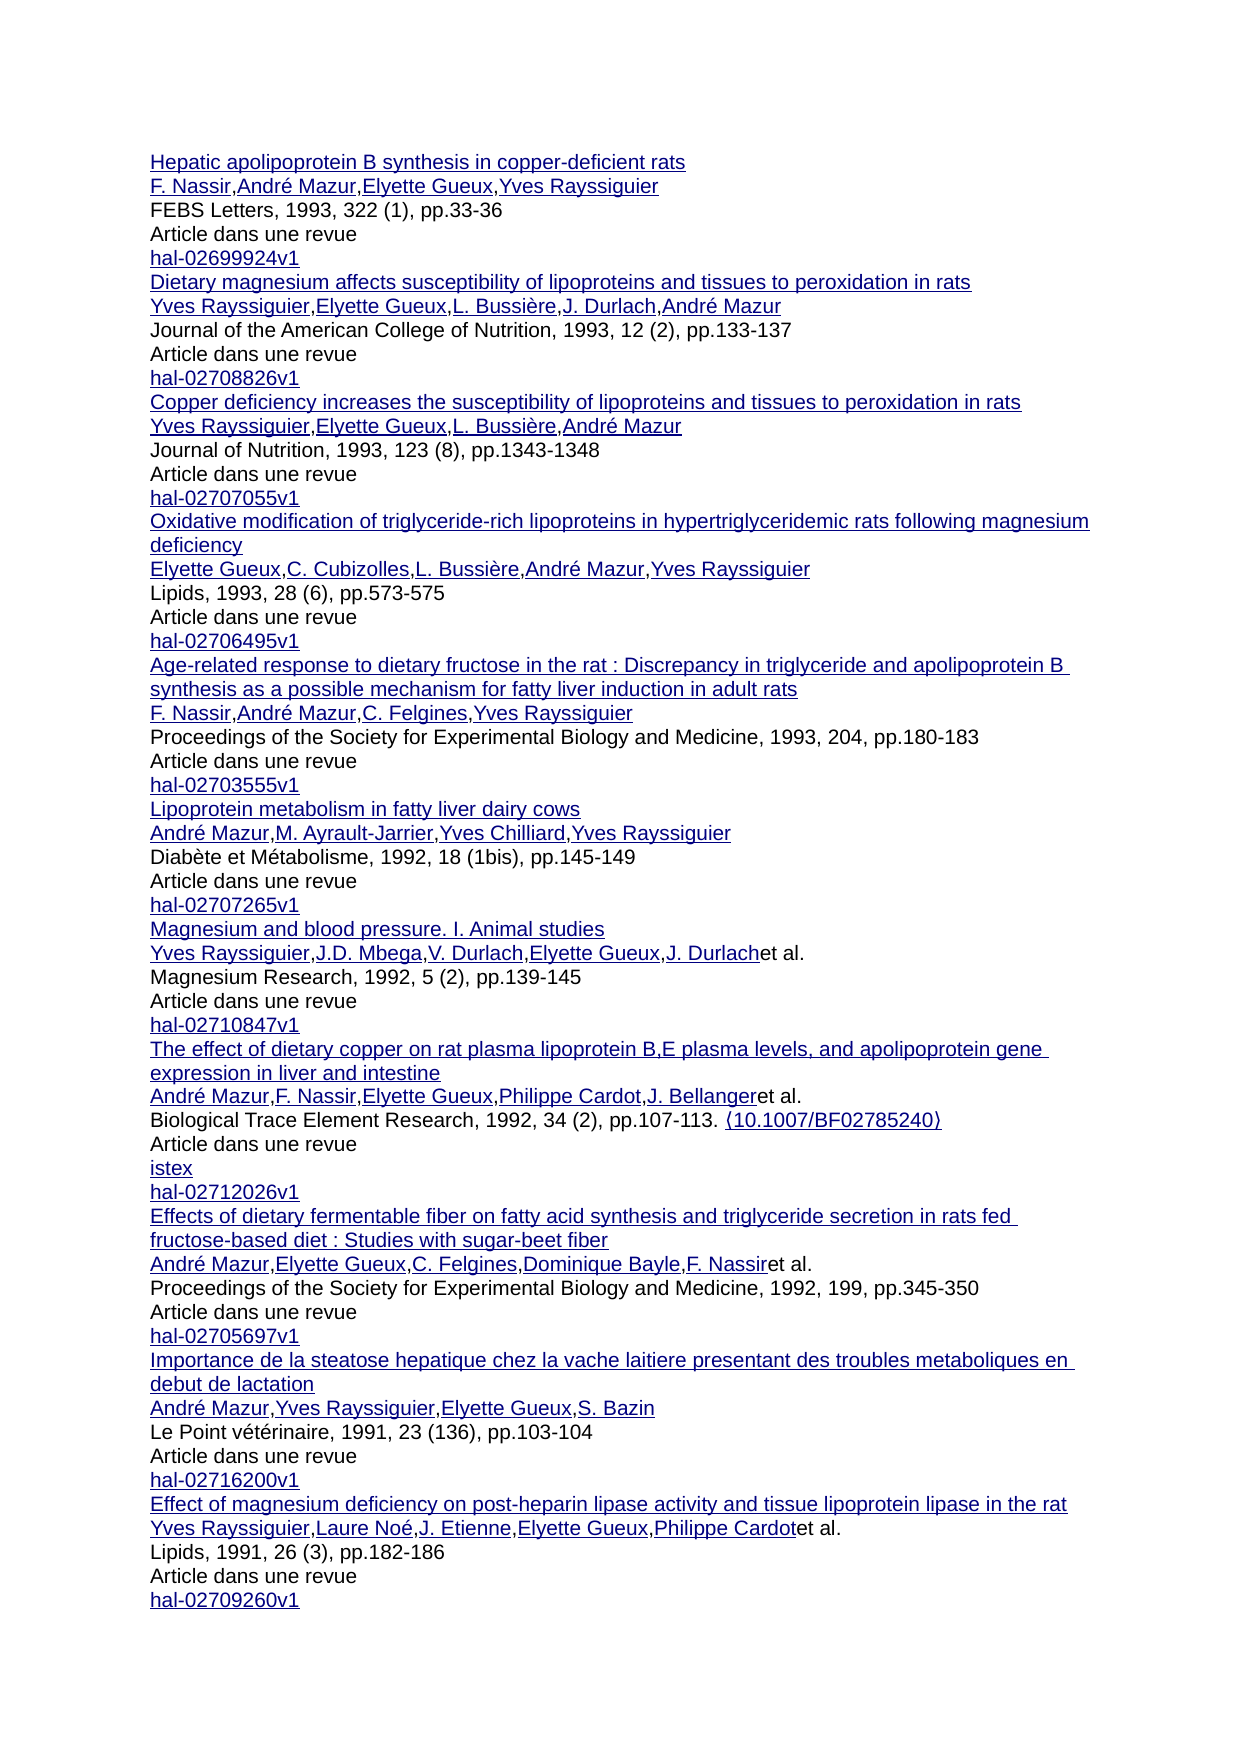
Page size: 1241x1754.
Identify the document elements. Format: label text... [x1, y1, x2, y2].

table_cell Importance de la steatose hepatique chez la vache laitiere presentant des troubles metaboliques en debut de lactation André Mazur,Yves Rayssiguier,Elyette Gueux,S. Bazin Le Point vétérinaire, 1991, 23 (136), pp.103-104 Article dans une revue hal-02716200v1 [150, 1348, 1090, 1492]
table_cell The effect of dietary copper on rat plasma lipoprotein B,E plasma levels, and apolipoprotein gene expression in liver and intestine André Mazur,F. Nassir,Elyette Gueux,Philippe Cardot,J. Bellangeret al. Biological Trace Element Research, 1992, 34 (2), pp.107-113. ⟨10.1007/BF02785240⟩ Article dans une revue istex hal-02712026v1 [150, 1036, 1090, 1204]
table_cell deficiency Elyette Gueux,C. Cubizolles,L. Bussière,André Mazur,Yves Rayssiguier Lipids, 1993, 28 (6), pp.573-575 Article dans une revue hal-02706495v1 [150, 531, 1090, 653]
table_cell Magnesium and blood pressure. I. Animal studies Yves Rayssiguier,J.D. Mbega,V. Durlach,Elyette Gueux,J. Durlachet al. Magnesium Research, 1992, 5 (2), pp.139-145 Article dans une revue hal-02710847v1 [150, 917, 1090, 1036]
table_cell Copper deficiency increases the susceptibility of lipoproteins and tissues to peroxidation in rats Yves Rayssiguier,Elyette Gueux,L. Bussière,André Mazur Journal of Nutrition, 1993, 123 (8), pp.1343-1348 Article dans une revue hal-02707055v1 [150, 390, 1090, 509]
table_cell Effect of magnesium deficiency on post-heparin lipase activity and tissue lipoprotein lipase in the rat Yves Rayssiguier,Laure Noé,J. Etienne,Elyette Gueux,Philippe Cardotet al. Lipids, 1991, 26 (3), pp.182-186 Article dans une revue hal-02709260v1 [150, 1492, 1090, 1611]
table_cell Hepatic apolipoprotein B synthesis in copper-deficient rats F. Nassir,André Mazur,Elyette Gueux,Yves Rayssiguier FEBS Letters, 1993, 322 (1), pp.33-36 Article dans une revue hal-02699924v1 [150, 150, 1090, 270]
table_cell Oxidative modification of triglyceride-rich lipoproteins in hypertriglyceridemic rats following magnesium [150, 509, 1090, 530]
table_cell Effects of dietary fermentable fiber on fatty acid synthesis and triglyceride secretion in rats fed fructose-based diet : Studies with sugar-beet fiber André Mazur,Elyette Gueux,C. Felgines,Dominique Bayle,F. Nassiret al. Proceedings of the Society for Experimental Biology and Medicine, 1992, 199, pp.345-350 Article dans une revue hal-02705697v1 [150, 1204, 1090, 1348]
table_cell Lipoprotein metabolism in fatty liver dairy cows André Mazur,M. Ayrault-Jarrier,Yves Chilliard,Yves Rayssiguier Diabète et Métabolisme, 1992, 18 (1bis), pp.145-149 Article dans une revue hal-02707265v1 [150, 797, 1090, 917]
table_cell Dietary magnesium affects susceptibility of lipoproteins and tissues to peroxidation in rats Yves Rayssiguier,Elyette Gueux,L. Bussière,J. Durlach,André Mazur Journal of the American College of Nutrition, 1993, 12 (2), pp.133-137 Article dans une revue hal-02708826v1 [150, 270, 1090, 389]
table_cell Age-related response to dietary fructose in the rat : Discrepancy in triglyceride and apolipoprotein B synthesis as a possible mechanism for fatty liver induction in adult rats F. Nassir,André Mazur,C. Felgines,Yves Rayssiguier Proceedings of the Society for Experimental Biology and Medicine, 1993, 204, pp.180-183 Article dans une revue hal-02703555v1 [150, 653, 1090, 797]
